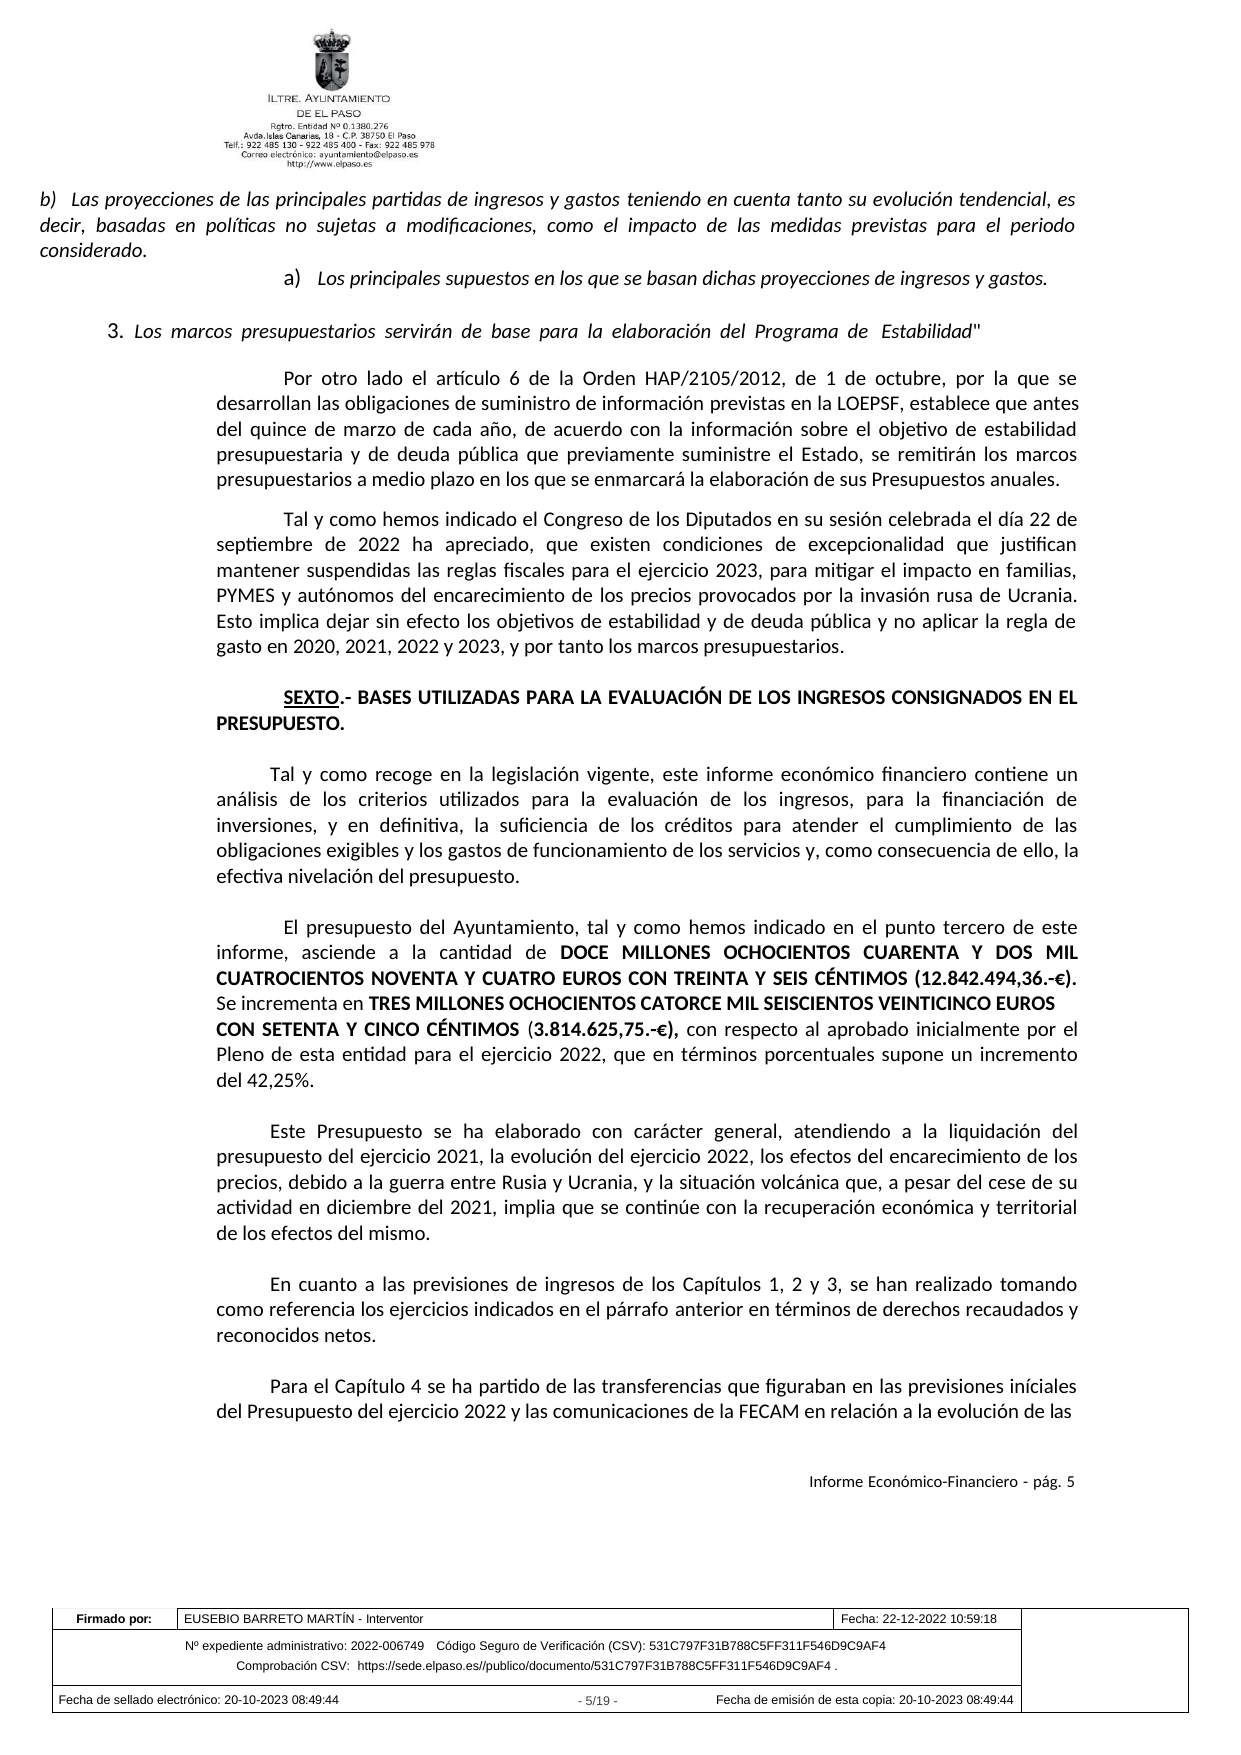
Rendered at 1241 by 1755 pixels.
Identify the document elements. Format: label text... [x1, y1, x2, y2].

text Por otro lado el artículo 6 de la Orden HAP/2105/2012, de 1 de octubre, por la que se desarrollan las obligaciones de suministro de información previstas en la LOEPSF, establece que antes del quince de marzo de cada año, de acuerdo con la información sobre el objetivo de estabilidad presupuestaria y de deuda pública que previamente suministre el Estado, se remitirán los marcos presupuestarios a medio plazo en los que se enmarcará la elaboración de sus Presupuestos anuales. [216, 365, 1079, 492]
text El presupuesto del Ayuntamiento, tal y como hemos indicado en el punto tercero de este informe, asciende a la cantidad de DOCE MILLONES OCHOCIENTOS CUARENTA Y DOS MIL CUATROCIENTOS NOVENTA Y CUATRO EUROS CON TREINTA Y SEIS CÉNTIMOS (12.842.494,36.-€). Se incrementa en TRES MILLONES OCHOCIENTOS CATORCE MIL SEISCIENTOS VEINTICINCO EUROS [216, 914, 1079, 1016]
list Los principales supuestos en los que se basan dichas proyecciones de ingresos y gastos. [283, 263, 1201, 291]
text Tal y como recoge en la legislación vigente, este informe económico financiero contiene un análisis de los criterios utilizados para la evaluación de los ingresos, para la financiación de inversiones, y en definitiva, la suficiencia de los créditos para atender el cumplimiento de las obligaciones exigibles y los gastos de funcionamiento de los servicios y, como consecuencia de ello, la efectiva nivelación del presupuesto. [216, 761, 1079, 888]
text Informe Económico-Financiero - pág. 5 [809, 1472, 1201, 1492]
text Para el Capítulo 4 se ha partido de las transferencias que figuraban en las previsiones iníciales del Presupuesto del ejercicio 2022 y las comunicaciones de la FECAM en relación a la evolución de las [216, 1373, 1079, 1424]
text Este Presupuesto se ha elaborado con carácter general, atendiendo a la liquidación del presupuesto del ejercicio 2021, la evolución del ejercicio 2022, los efectos del encarecimiento de los precios, debido a la guerra entre Rusia y Ucrania, y la situación volcánica que, a pesar del cese de su actividad en diciembre del 2021, implia que se continúe con la recuperación económica y territorial de los efectos del mismo. [216, 1118, 1079, 1245]
subtitle SEXTO.- BASES UTILIZADAS PARA LA EVALUACIÓN DE LOS INGRESOS CONSIGNADOS EN EL PRESUPUESTO. [216, 684, 1079, 735]
list Los marcos presupuestarios servirán de base para la elaboración del Programa de Estabilidad" [39, 316, 1079, 344]
text CON SETENTA Y CINCO CÉNTIMOS (3.814.625,75.-€), con respecto al aprobado inicialmente por el Pleno de esta entidad para el ejercicio 2022, que en términos porcentuales supone un incremento del 42,25%. [216, 1016, 1079, 1092]
text En cuanto a las previsiones de ingresos de los Capítulos 1, 2 y 3, se han realizado tomando como referencia los ejercicios indicados en el párrafo anterior en términos de derechos recaudados y reconocidos netos. [216, 1271, 1079, 1347]
text Tal y como hemos indicado el Congreso de los Diputados en su sesión celebrada el día 22 de septiembre de 2022 ha apreciado, que existen condiciones de excepcionalidad que justifican mantener suspendidas las reglas fiscales para el ejercicio 2023, para mitigar el impacto en familias, PYMES y autónomos del encarecimiento de los precios provocados por la invasión rusa de Ucrania. Esto implica dejar sin efecto los objetivos de estabilidad y de deuda pública y no aplicar la regla de gasto en 2020, 2021, 2022 y 2023, y por tanto los marcos presupuestarios. [216, 506, 1079, 659]
list Las proyecciones de las principales partidas de ingresos y gastos teniendo en cuenta tanto su evolución tendencial, es decir, basadas en políticas no sujetas a modificaciones, como el impacto de las medidas previstas para el periodo considerado. [39, 187, 1079, 263]
